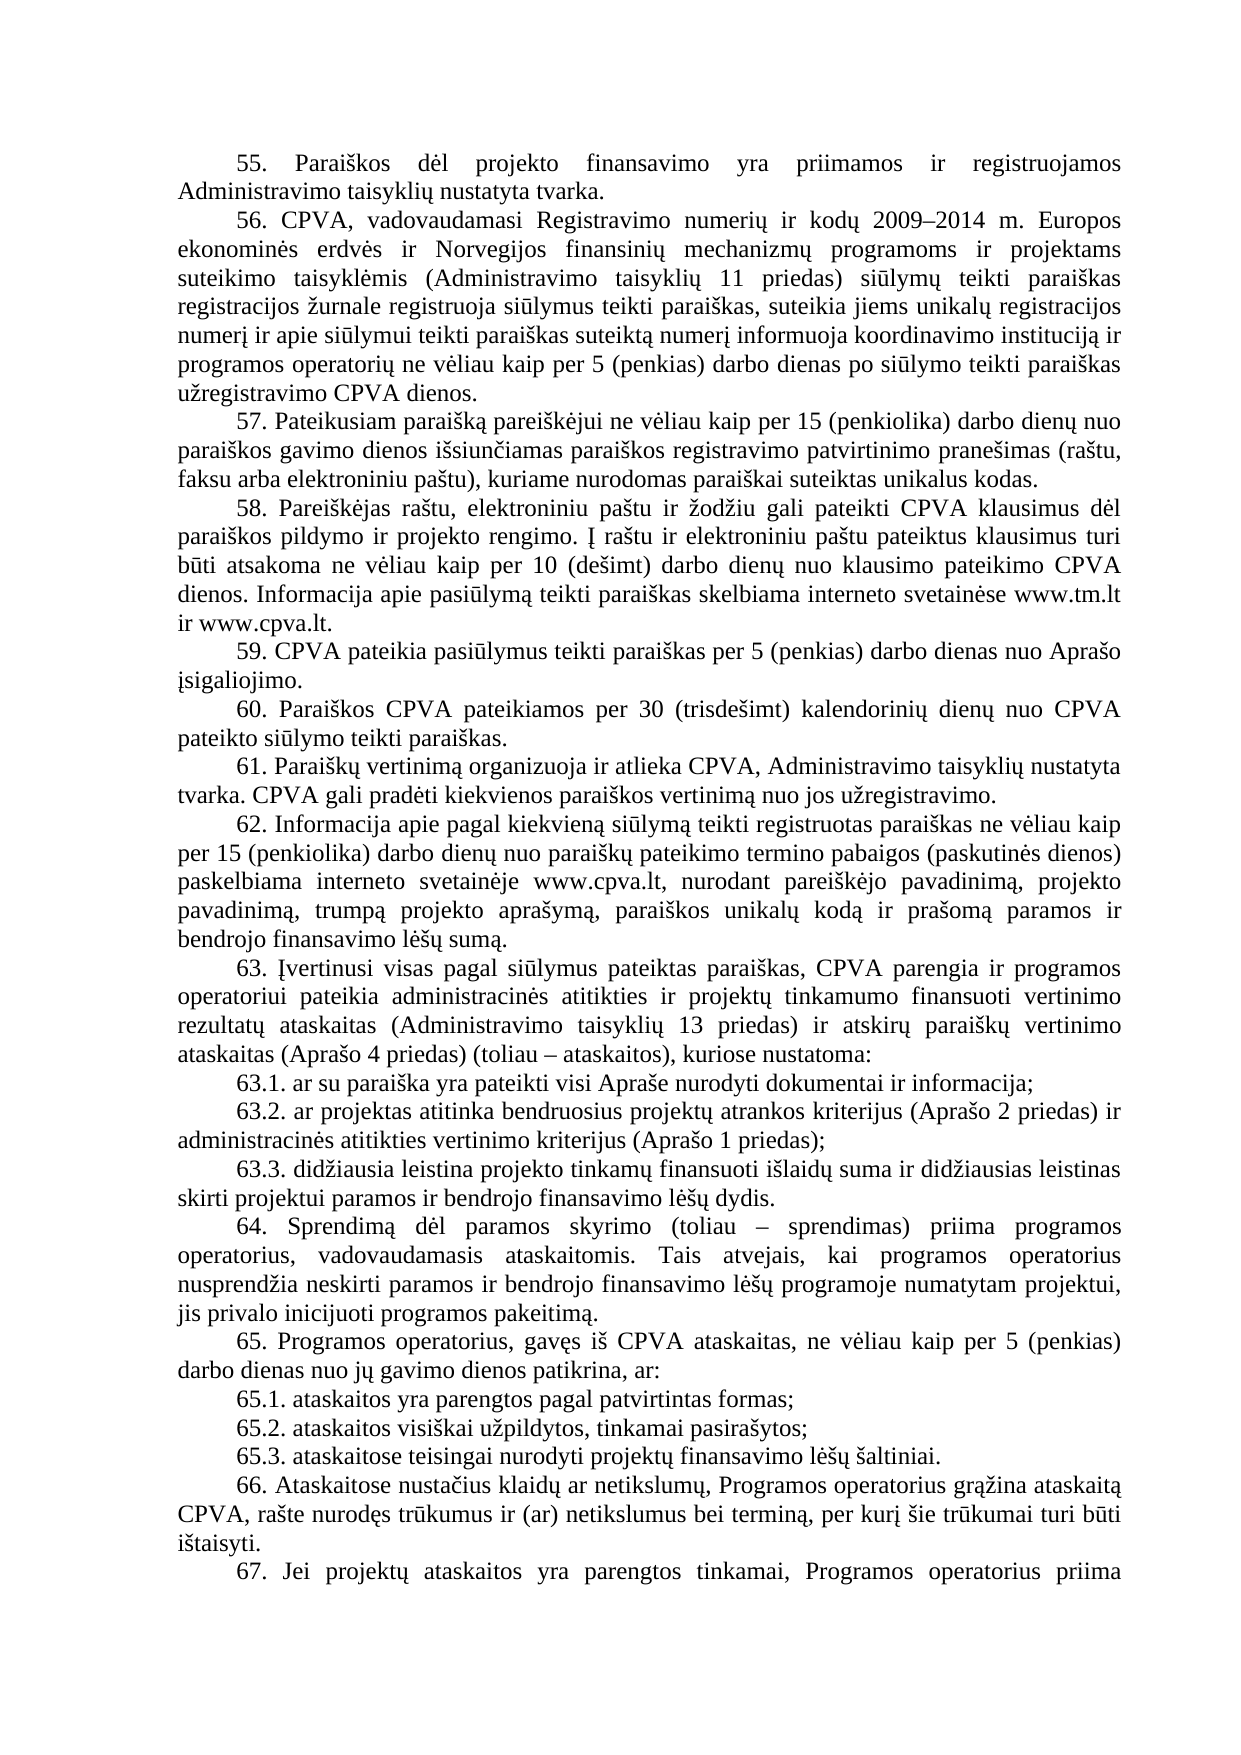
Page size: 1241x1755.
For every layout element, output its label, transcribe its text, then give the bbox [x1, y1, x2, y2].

text 56. CPVA, vadovaudamasi Registravimo numerių ir kodų 2009–2014 m. Europos ekonominės erdvės ir Norvegijos finansinių mechanizmų programoms ir projektams suteikimo taisyklėmis (Administravimo taisyklių 11 priedas) siūlymų teikti paraiškas registracijos žurnale registruoja siūlymus teikti paraiškas, suteikia jiems unikalų registracijos numerį ir apie siūlymui teikti paraiškas suteiktą numerį informuoja koordinavimo instituciją ir programos operatorių ne vėliau kaip per 5 (penkias) darbo dienas po siūlymo teikti paraiškas užregistravimo CPVA dienos. [177, 205, 1122, 406]
text 63.1. ar su paraiška yra pateikti visi Apraše nurodyti dokumentai ir informacija; [177, 1068, 1122, 1096]
text 65. Programos operatorius, gavęs iš CPVA ataskaitas, ne vėliau kaip per 5 (penkias) darbo dienas nuo jų gavimo dienos patikrina, ar: [177, 1326, 1122, 1384]
text 64. Sprendimą dėl paramos skyrimo (toliau – sprendimas) priima programos operatorius, vadovaudamasis ataskaitomis. Tais atvejais, kai programos operatorius nusprendžia neskirti paramos ir bendrojo finansavimo lėšų programoje numatytam projektui, jis privalo inicijuoti programos pakeitimą. [177, 1211, 1122, 1326]
text 55. Paraiškos dėl projekto finansavimo yra priimamos ir registruojamos Administravimo taisyklių nustatyta tvarka. [177, 148, 1122, 205]
text 65.1. ataskaitos yra parengtos pagal patvirtintas formas; [177, 1384, 1122, 1413]
text 67. Jei projektų ataskaitos yra parengtos tinkamai, Programos operatorius priima [177, 1556, 1122, 1585]
text 63. Įvertinusi visas pagal siūlymus pateiktas paraiškas, CPVA parengia ir programos operatoriui pateikia administracinės atitikties ir projektų tinkamumo finansuoti vertinimo rezultatų ataskaitas (Administravimo taisyklių 13 priedas) ir atskirų paraiškų vertinimo ataskaitas (Aprašo 4 priedas) (toliau – ataskaitos), kuriose nustatoma: [177, 953, 1122, 1068]
text 63.2. ar projektas atitinka bendruosius projektų atrankos kriterijus (Aprašo 2 priedas) ir administracinės atitikties vertinimo kriterijus (Aprašo 1 priedas); [177, 1096, 1122, 1154]
text 61. Paraiškų vertinimą organizuoja ir atlieka CPVA, Administravimo taisyklių nustatyta tvarka. CPVA gali pradėti kiekvienos paraiškos vertinimą nuo jos užregistravimo. [177, 751, 1122, 809]
text 66. Ataskaitose nustačius klaidų ar netikslumų, Programos operatorius grąžina ataskaitą CPVA, rašte nurodęs trūkumus ir (ar) netikslumus bei terminą, per kurį šie trūkumai turi būti ištaisyti. [177, 1470, 1122, 1556]
text 59. CPVA pateikia pasiūlymus teikti paraiškas per 5 (penkias) darbo dienas nuo Aprašo įsigaliojimo. [177, 636, 1122, 694]
text 58. Pareiškėjas raštu, elektroniniu paštu ir žodžiu gali pateikti CPVA klausimus dėl paraiškos pildymo ir projekto rengimo. Į raštu ir elektroniniu paštu pateiktus klausimus turi būti atsakoma ne vėliau kaip per 10 (dešimt) darbo dienų nuo klausimo pateikimo CPVA dienos. Informacija apie pasiūlymą teikti paraiškas skelbiama interneto svetainėse www.tm.lt ir www.cpva.lt. [177, 493, 1122, 636]
text 62. Informacija apie pagal kiekvieną siūlymą teikti registruotas paraiškas ne vėliau kaip per 15 (penkiolika) darbo dienų nuo paraiškų pateikimo termino pabaigos (paskutinės dienos) paskelbiama interneto svetainėje www.cpva.lt, nurodant pareiškėjo pavadinimą, projekto pavadinimą, trumpą projekto aprašymą, paraiškos unikalų kodą ir prašomą paramos ir bendrojo finansavimo lėšų sumą. [177, 809, 1122, 953]
text 60. Paraiškos CPVA pateikiamos per 30 (trisdešimt) kalendorinių dienų nuo CPVA pateikto siūlymo teikti paraiškas. [177, 694, 1122, 751]
text 65.2. ataskaitos visiškai užpildytos, tinkamai pasirašytos; [177, 1413, 1122, 1441]
text 57. Pateikusiam paraišką pareiškėjui ne vėliau kaip per 15 (penkiolika) darbo dienų nuo paraiškos gavimo dienos išsiunčiamas paraiškos registravimo patvirtinimo pranešimas (raštu, faksu arba elektroniniu paštu), kuriame nurodomas paraiškai suteiktas unikalus kodas. [177, 406, 1122, 493]
text 63.3. didžiausia leistina projekto tinkamų finansuoti išlaidų suma ir didžiausias leistinas skirti projektui paramos ir bendrojo finansavimo lėšų dydis. [177, 1154, 1122, 1211]
text 65.3. ataskaitose teisingai nurodyti projektų finansavimo lėšų šaltiniai. [177, 1441, 1122, 1470]
